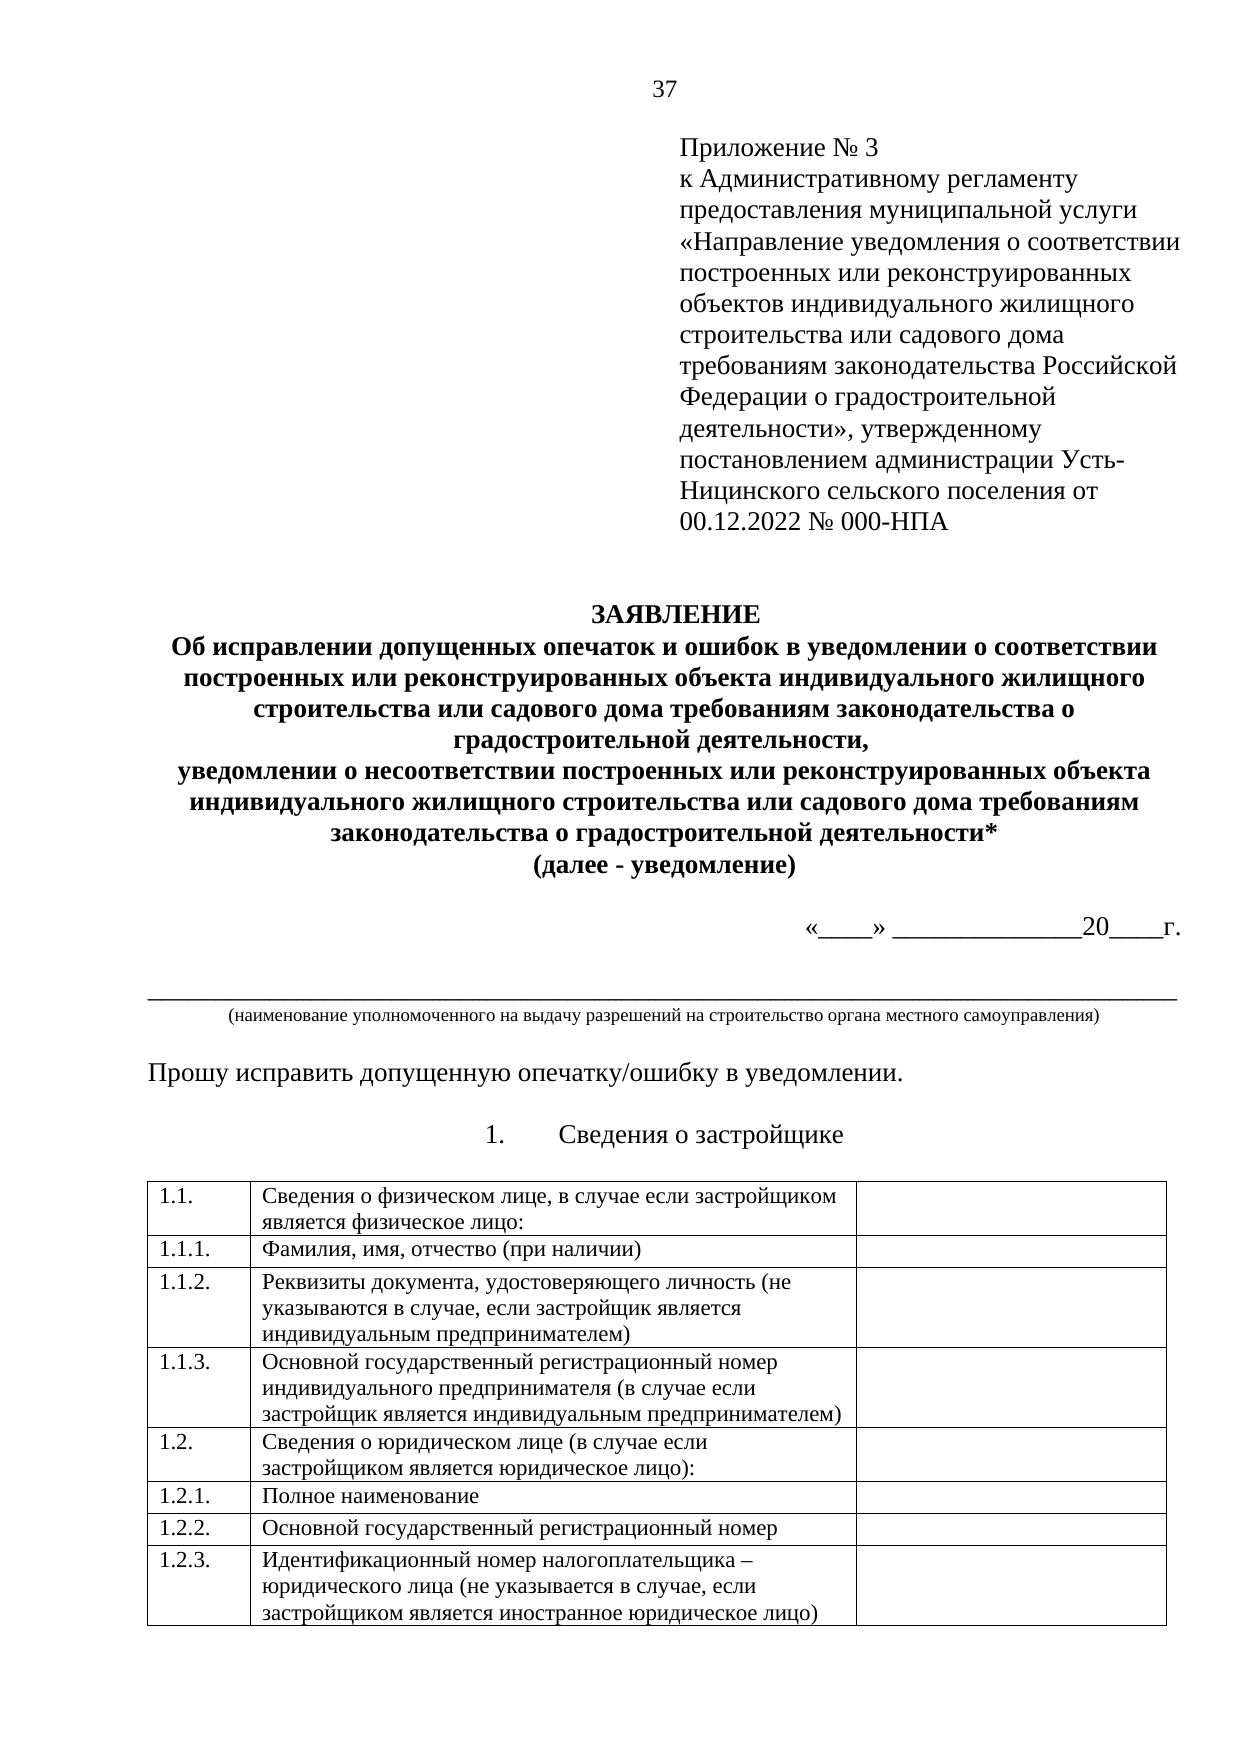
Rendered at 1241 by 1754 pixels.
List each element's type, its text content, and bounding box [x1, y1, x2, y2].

table_cell Фамилия, имя, отчество (при наличии) [251, 1236, 856, 1267]
table_cell 1.2.3. [148, 1546, 250, 1625]
table_cell Идентификационный номер налогоплательщика – юридического лица (не указывается в случае, если застройщиком является иностранное юридическое лицо) [251, 1546, 856, 1625]
text ЗАЯВЛЕНИЕ [148, 598, 1181, 630]
table_cell [857, 1546, 1166, 1625]
text к Административному регламенту предоставления муниципальной услуги «Направление уведомления о соответствии построенных или реконструированных объектов индивидуального жилищного строительства или садового дома требованиям законодательства Российской Федерации о градостроительной деятельности», утвержденному постановлением администрации Усть-Ницинского сельского поселения от 00.12.2022 № 000-НПА [679, 162, 1181, 536]
table_cell [857, 1236, 1166, 1267]
table_cell [857, 1348, 1166, 1427]
text (наименование уполномоченного на выдачу разрешений на строительство органа местного самоуправления) [148, 1003, 1181, 1025]
table_cell 1.2.1. [148, 1482, 250, 1513]
table_header [857, 1182, 1166, 1234]
text ­____________________________________________________________________________ [148, 972, 1181, 1003]
text Прошу исправить допущенную опечатку/ошибку в уведомлении. [148, 1056, 1181, 1087]
table_header Сведения о физическом лице, в случае если застройщиком является физическое лицо: [251, 1182, 856, 1234]
table_cell Основной государственный регистрационный номер индивидуального предпринимателя (в случае если застройщик является индивидуальным предпринимателем) [251, 1348, 856, 1427]
table_cell Реквизиты документа, удостоверяющего личность (не указываются в случае, если застройщик является индивидуальным предпринимателем) [251, 1268, 856, 1347]
table_cell [857, 1482, 1166, 1513]
table_cell 1.2.2. [148, 1514, 250, 1545]
table_cell 1.1.1. [148, 1236, 250, 1267]
table_cell [857, 1268, 1166, 1347]
table_cell 1.1.2. [148, 1268, 250, 1347]
table_cell Полное наименование [251, 1482, 856, 1513]
text Об исправлении допущенных опечаток и ошибок в уведомлении о соответствии построенных или реконструированных объекта индивидуального жилищного строительства или садового дома требованиям законодательства о градостроительной деятельности, уведомлении о несоответствии построенных или реконструированных объекта индивидуального жилищного строительства или садового дома требованиям законодательства о градостроительной деятельности* (далее - уведомление) [148, 630, 1181, 879]
list Сведения о застройщике [148, 1118, 1181, 1149]
table_cell 1.1.3. [148, 1348, 250, 1427]
text Приложение № 3 [679, 131, 1181, 162]
table_cell [857, 1428, 1166, 1481]
table_cell Основной государственный регистрационный номер [251, 1514, 856, 1545]
table_cell [857, 1514, 1166, 1545]
table_header [148, 1182, 250, 1234]
table_cell 1.2. [148, 1428, 250, 1481]
text «____» ______________20____г. [148, 910, 1181, 941]
table_cell Сведения о юридическом лице (в случае если застройщиком является юридическое лицо): [251, 1428, 856, 1481]
